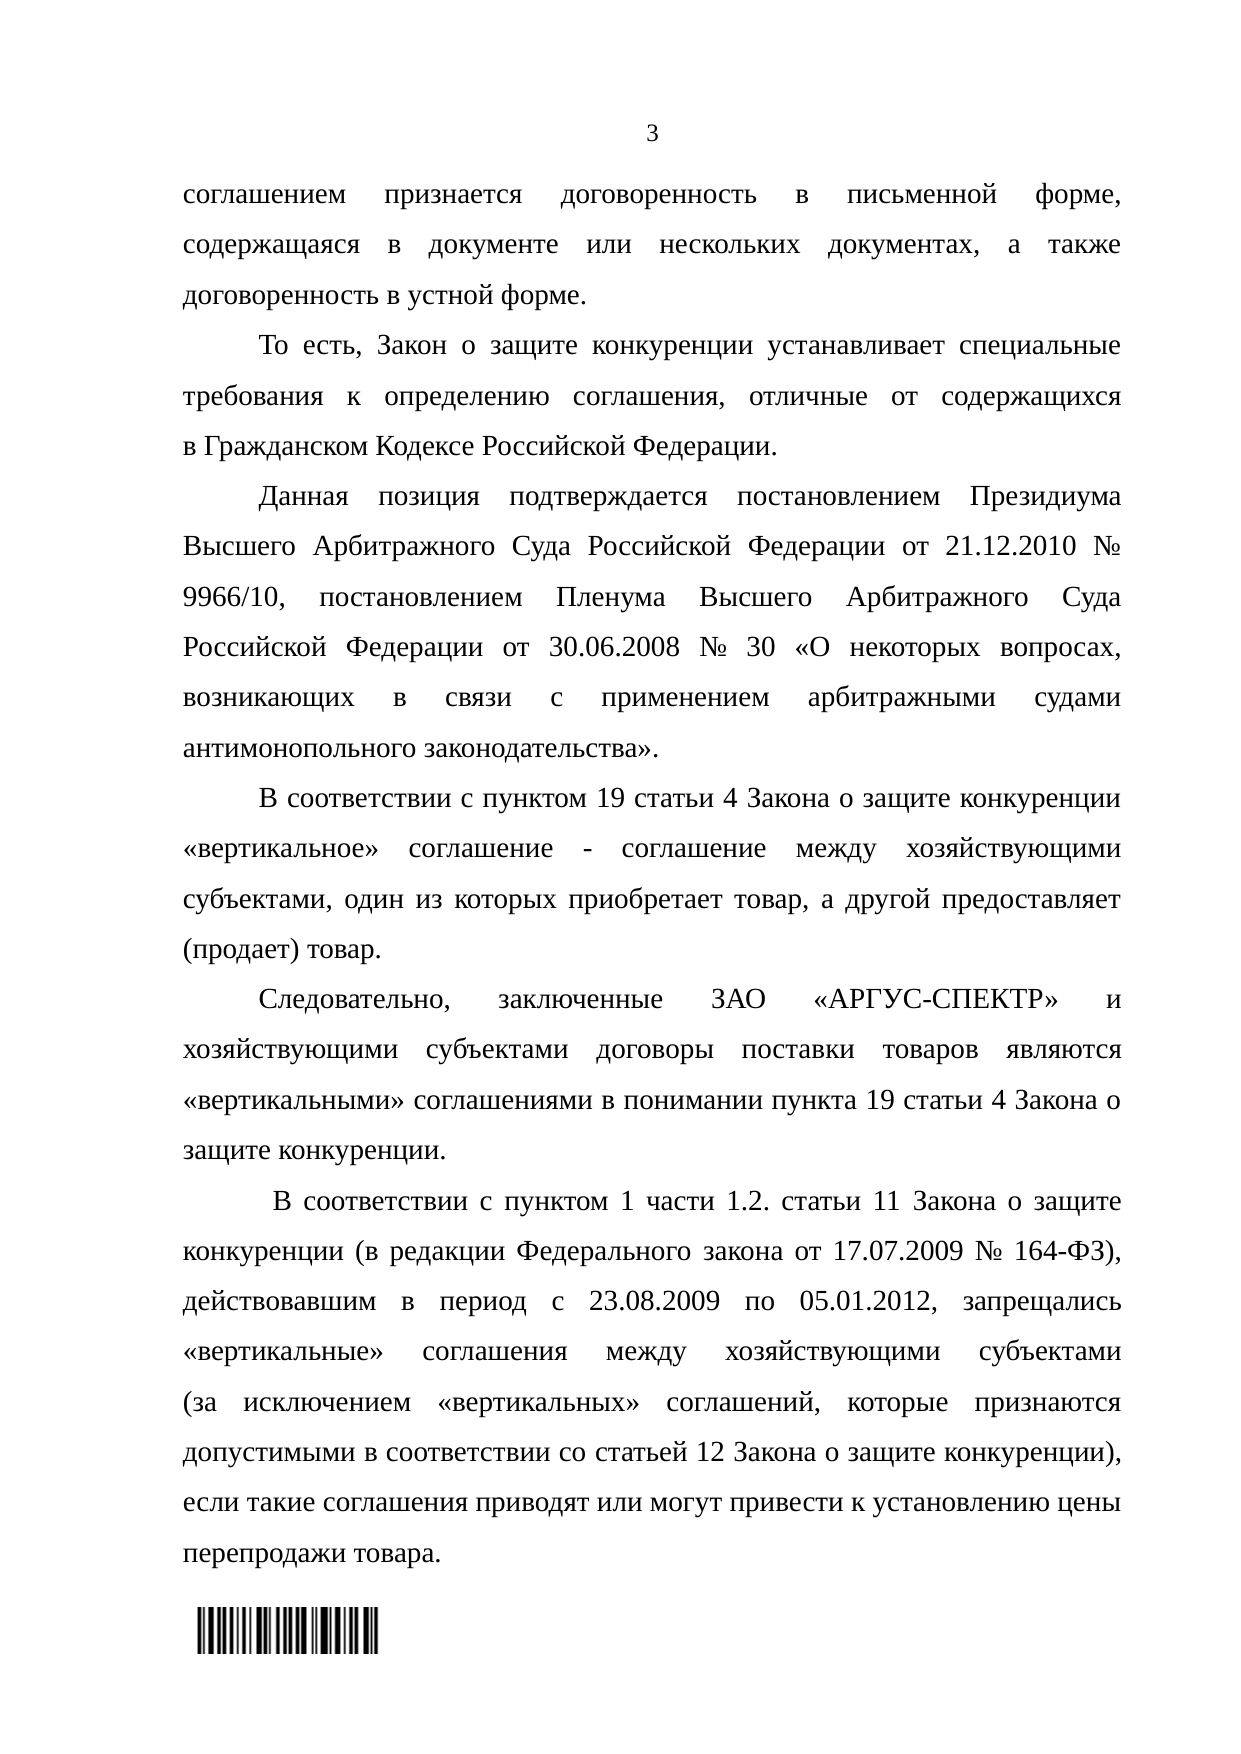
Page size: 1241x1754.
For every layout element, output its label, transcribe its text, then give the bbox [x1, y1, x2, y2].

text В соответствии с пунктом 1 части 1.2. статьи 11 Закона о защите конкуренции (в редакции Федерального закона от 17.07.2009 № 164-ФЗ), действовавшим в период с 23.08.2009 по 05.01.2012, запрещались «вертикальные» соглашения между хозяйствующими субъектами (за исключением «вертикальных» соглашений, которые признаются допустимыми в соответствии со статьей 12 Закона о защите конкуренции), если такие соглашения приводят или могут привести к установлению цены перепродажи товара. [183, 1183, 1122, 1568]
text Данная позиция подтверждается постановлением Президиума Высшего Арбитражного Суда Российской Федерации от 21.12.2010 № 9966/10, постановлением Пленума Высшего Арбитражного Суда Российской Федерации от 30.06.2008 № 30 «О некоторых вопросах, возникающих в связи с применением арбитражными судами антимонопольного законодательства». [183, 478, 1122, 763]
text То есть, Закон о защите конкуренции устанавливает специальные требования к определению соглашения, отличные от содержащихся в Гражданском Кодексе Российской Федерации. [183, 327, 1122, 461]
picture [182, 1607, 396, 1654]
text В соответствии с пунктом 19 статьи 4 Закона о защите конкуренции «вертикальное» соглашение - соглашение между хозяйствующими субъектами, один из которых приобретает товар, а другой предоставляет (продает) товар. [183, 780, 1122, 964]
text Следовательно, заключенные ЗАО «АРГУС-СПЕКТР» и хозяйствующими субъектами договоры поставки товаров являются «вертикальными» соглашениями в понимании пункта 19 статьи 4 Закона о защите конкуренции. [183, 981, 1122, 1166]
text соглашением признается договоренность в письменной форме, содержащаяся в документе или нескольких документах, а также договоренность в устной форме. [183, 176, 1122, 311]
